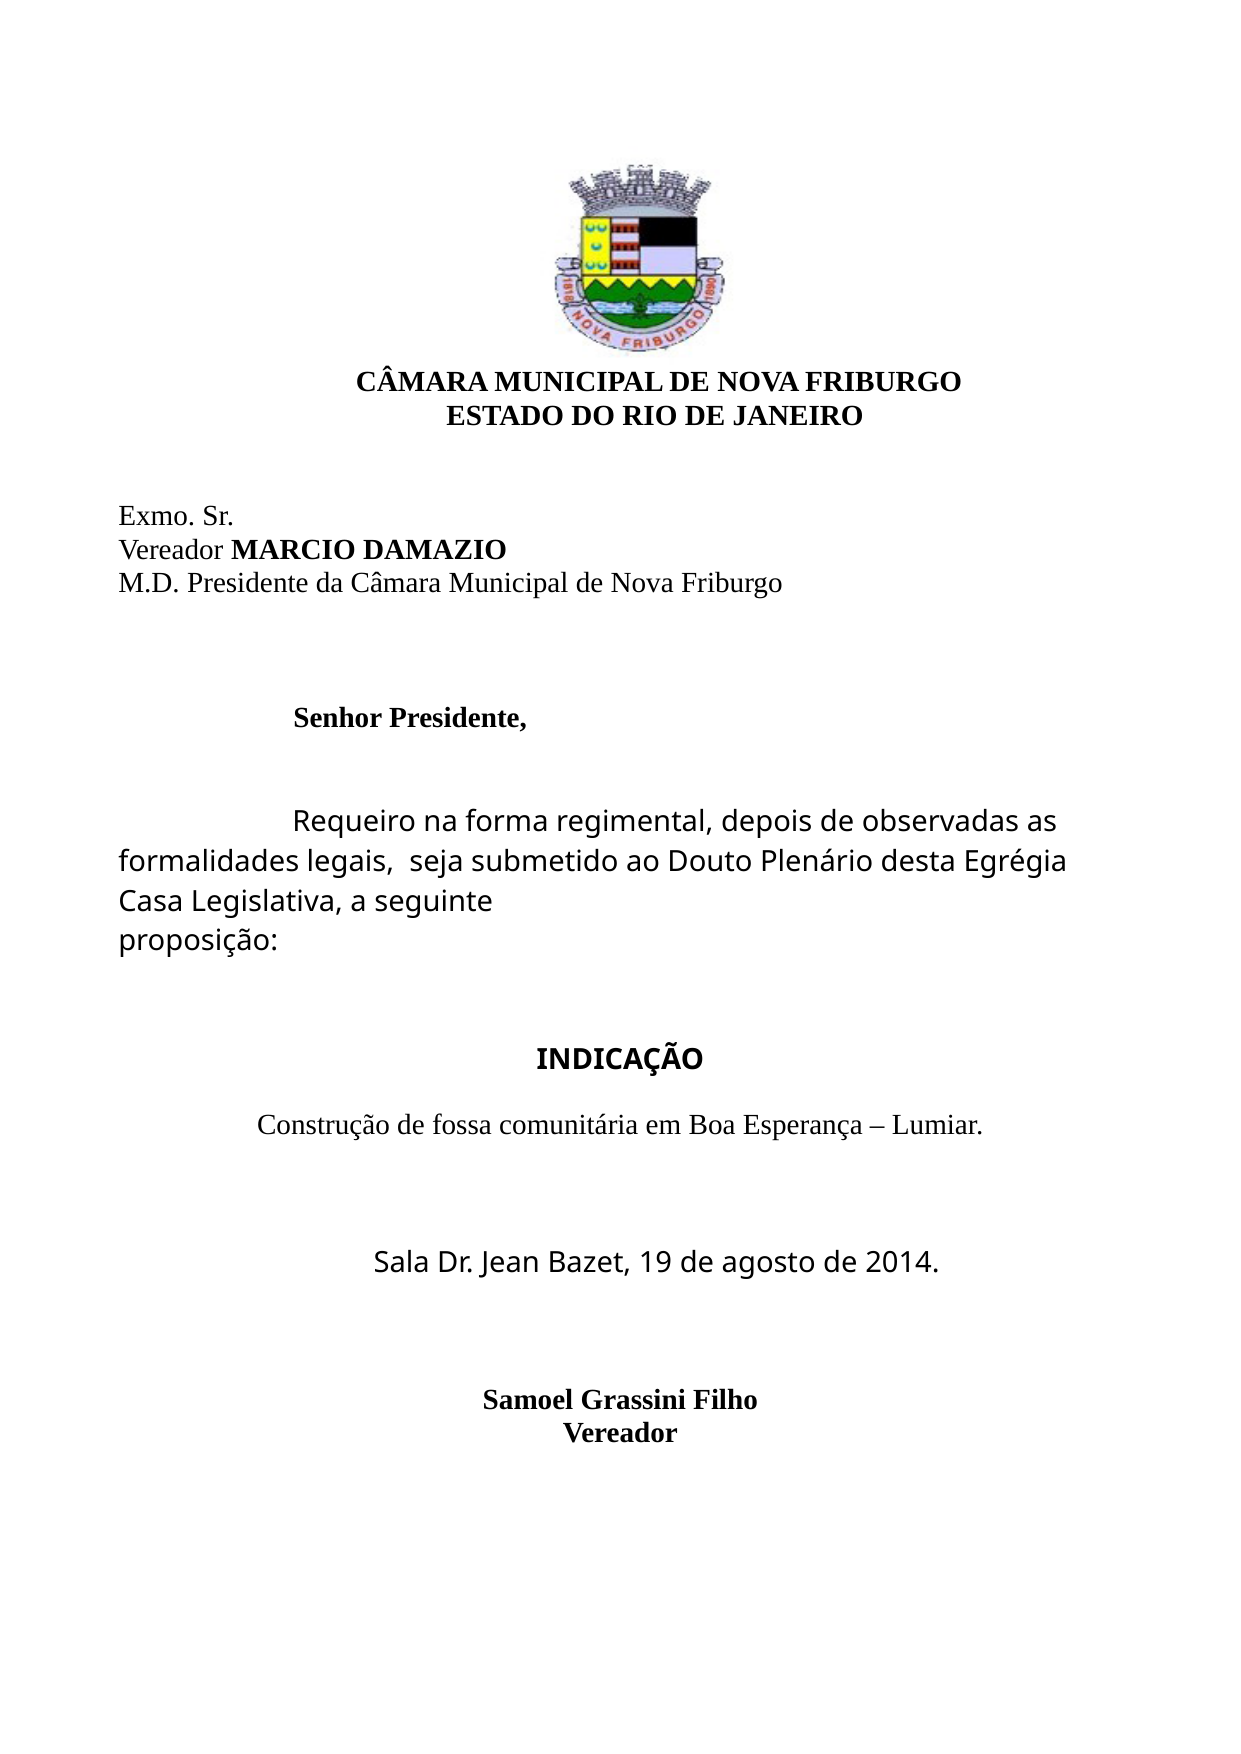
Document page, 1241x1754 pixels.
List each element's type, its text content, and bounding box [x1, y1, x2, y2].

text ESTADO DO RIO DE JANEIRO [118, 398, 1122, 431]
text Requeiro na forma regimental, depois de observadas as formalidades legais, seja submetido ao Douto Plenário desta Egrégia Casa Legislativa, a seguinte [118, 800, 1122, 919]
text M.D. Presidente da Câmara Municipal de Nova Friburgo [118, 566, 1122, 599]
text Construção de fossa comunitária em Boa Esperança – Lumiar. [118, 1107, 1122, 1141]
text Vereador [118, 1416, 1122, 1449]
text INDICAÇÃO [118, 1038, 1122, 1078]
text Samoel Grassini Filho [118, 1382, 1122, 1416]
text proposição: [118, 919, 1122, 959]
text Sala Dr. Jean Bazet, 19 de agosto de 2014. [118, 1241, 1122, 1281]
text Senhor Presidente, [118, 700, 1122, 733]
text Vereador MARCIO DAMAZIO [118, 532, 1122, 566]
text Exmo. Sr. [118, 498, 1122, 532]
text CÂMARA MUNICIPAL DE NOVA FRIBURGO [118, 118, 1122, 398]
